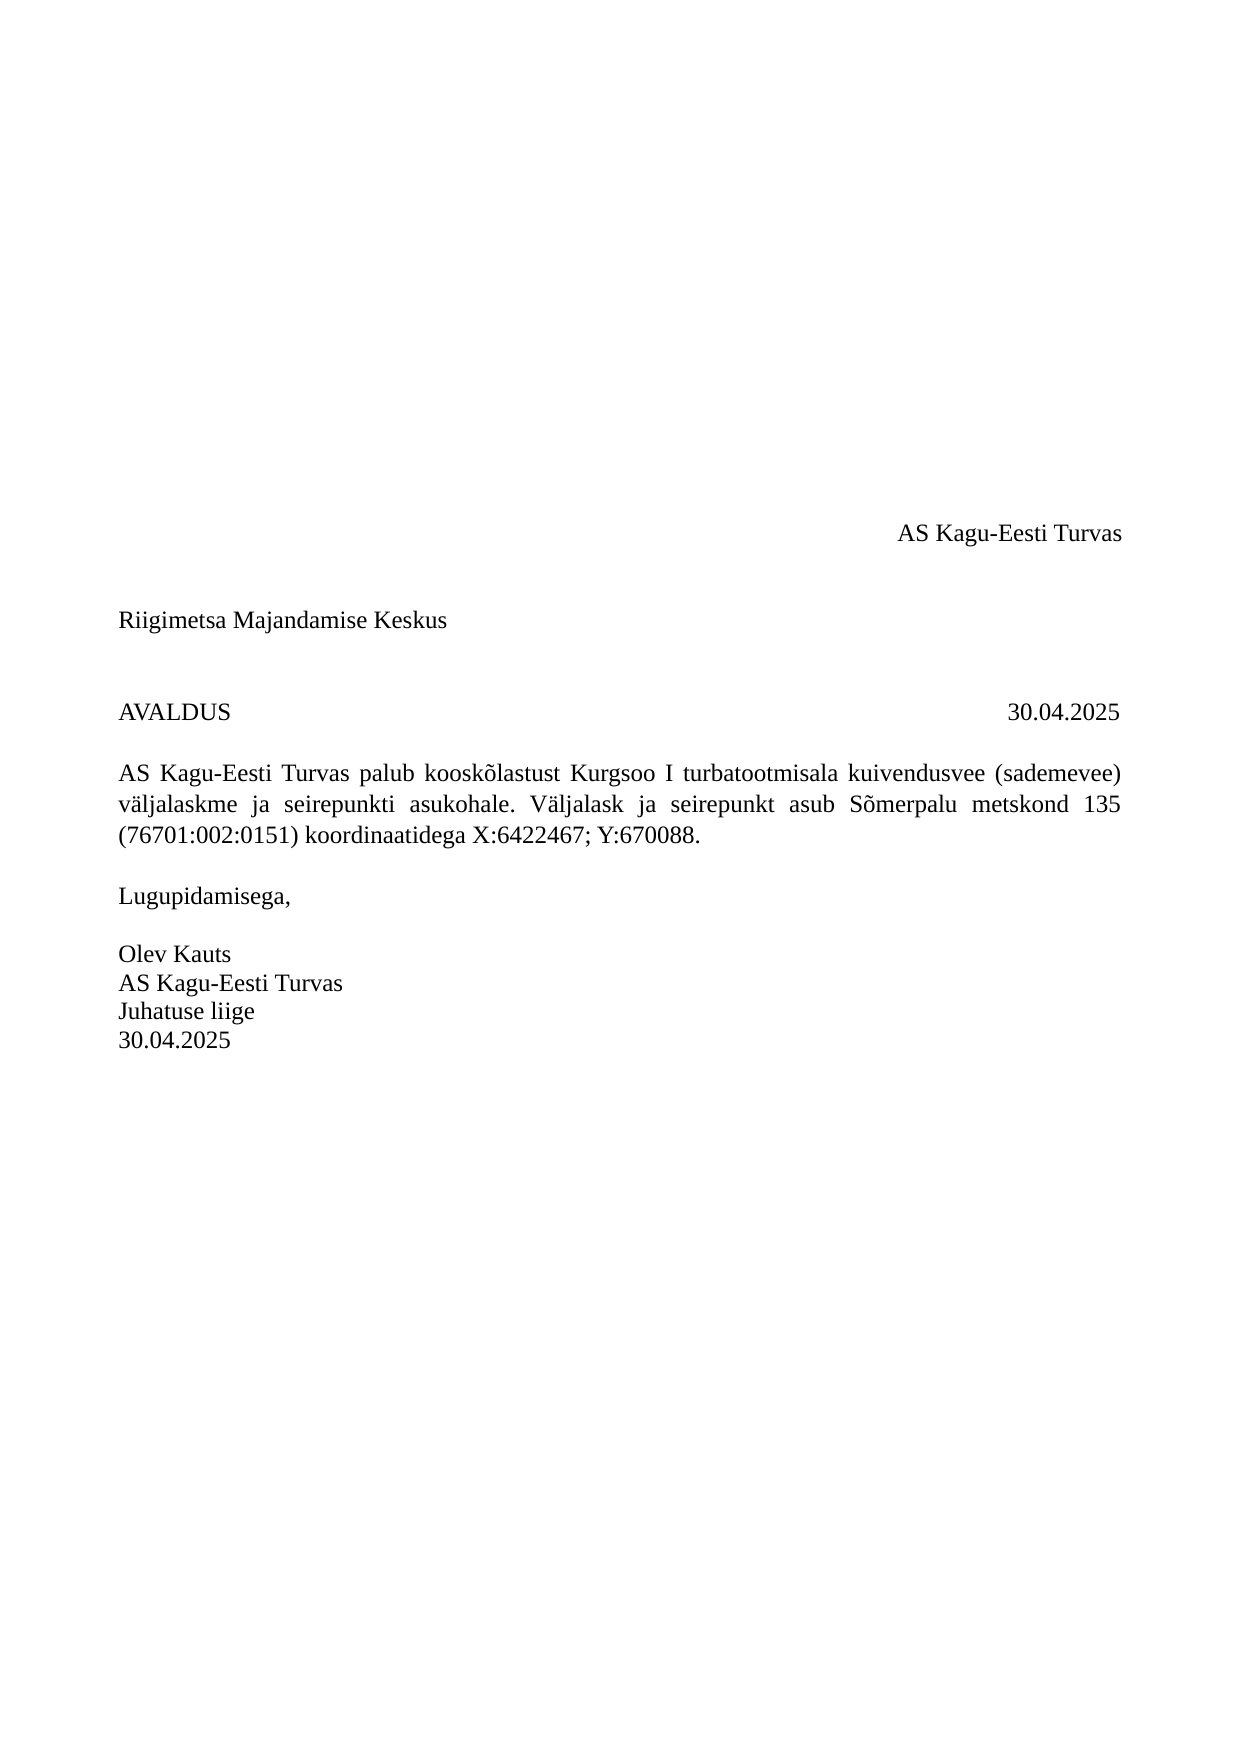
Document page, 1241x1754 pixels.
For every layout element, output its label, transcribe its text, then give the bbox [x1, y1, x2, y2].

text AVALDUS 30.04.2025 [118, 697, 1122, 726]
text AS Kagu-Eesti Turvas palub kooskõlastust Kurgsoo I turbatootmisala kuivendusvee (sademevee) väljalaskme ja seirepunkti asukohale. Väljalask ja seirepunkt asub Sõmerpalu metskond 135 (76701:002:0151) koordinaatidega X:6422467; Y:670088. [118, 758, 1122, 849]
text Riigimetsa Majandamise Keskus [118, 605, 1122, 633]
text Olev Kauts [118, 939, 1122, 968]
text 30.04.2025 [118, 1025, 1122, 1054]
text Juhatuse liige [118, 996, 1122, 1025]
text AS Kagu-Eesti Turvas [118, 518, 1122, 546]
text Lugupidamisega, [118, 881, 1122, 910]
text AS Kagu-Eesti Turvas [118, 968, 1122, 996]
